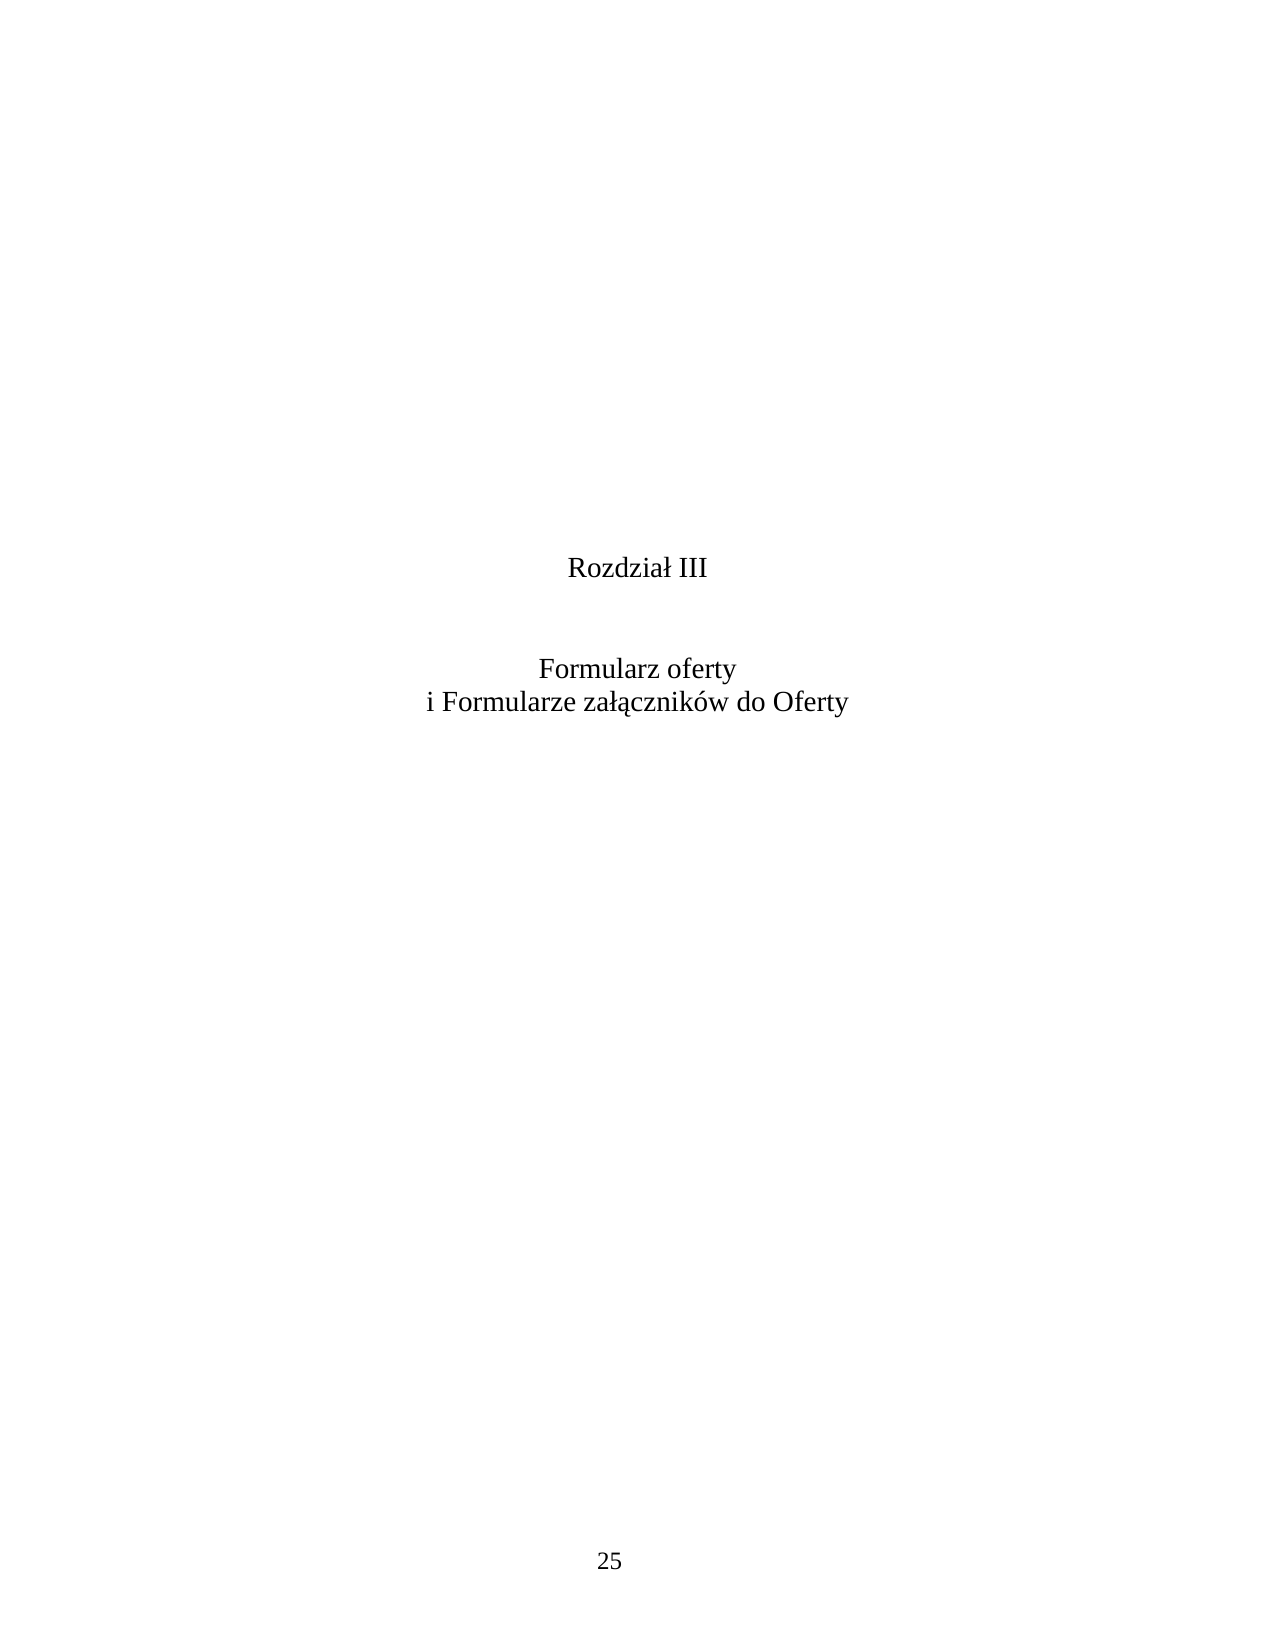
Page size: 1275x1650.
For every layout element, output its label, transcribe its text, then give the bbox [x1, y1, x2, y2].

text Rozdział III [148, 550, 1127, 584]
text Formularz oferty i Formularze załączników do Oferty [148, 651, 1127, 718]
